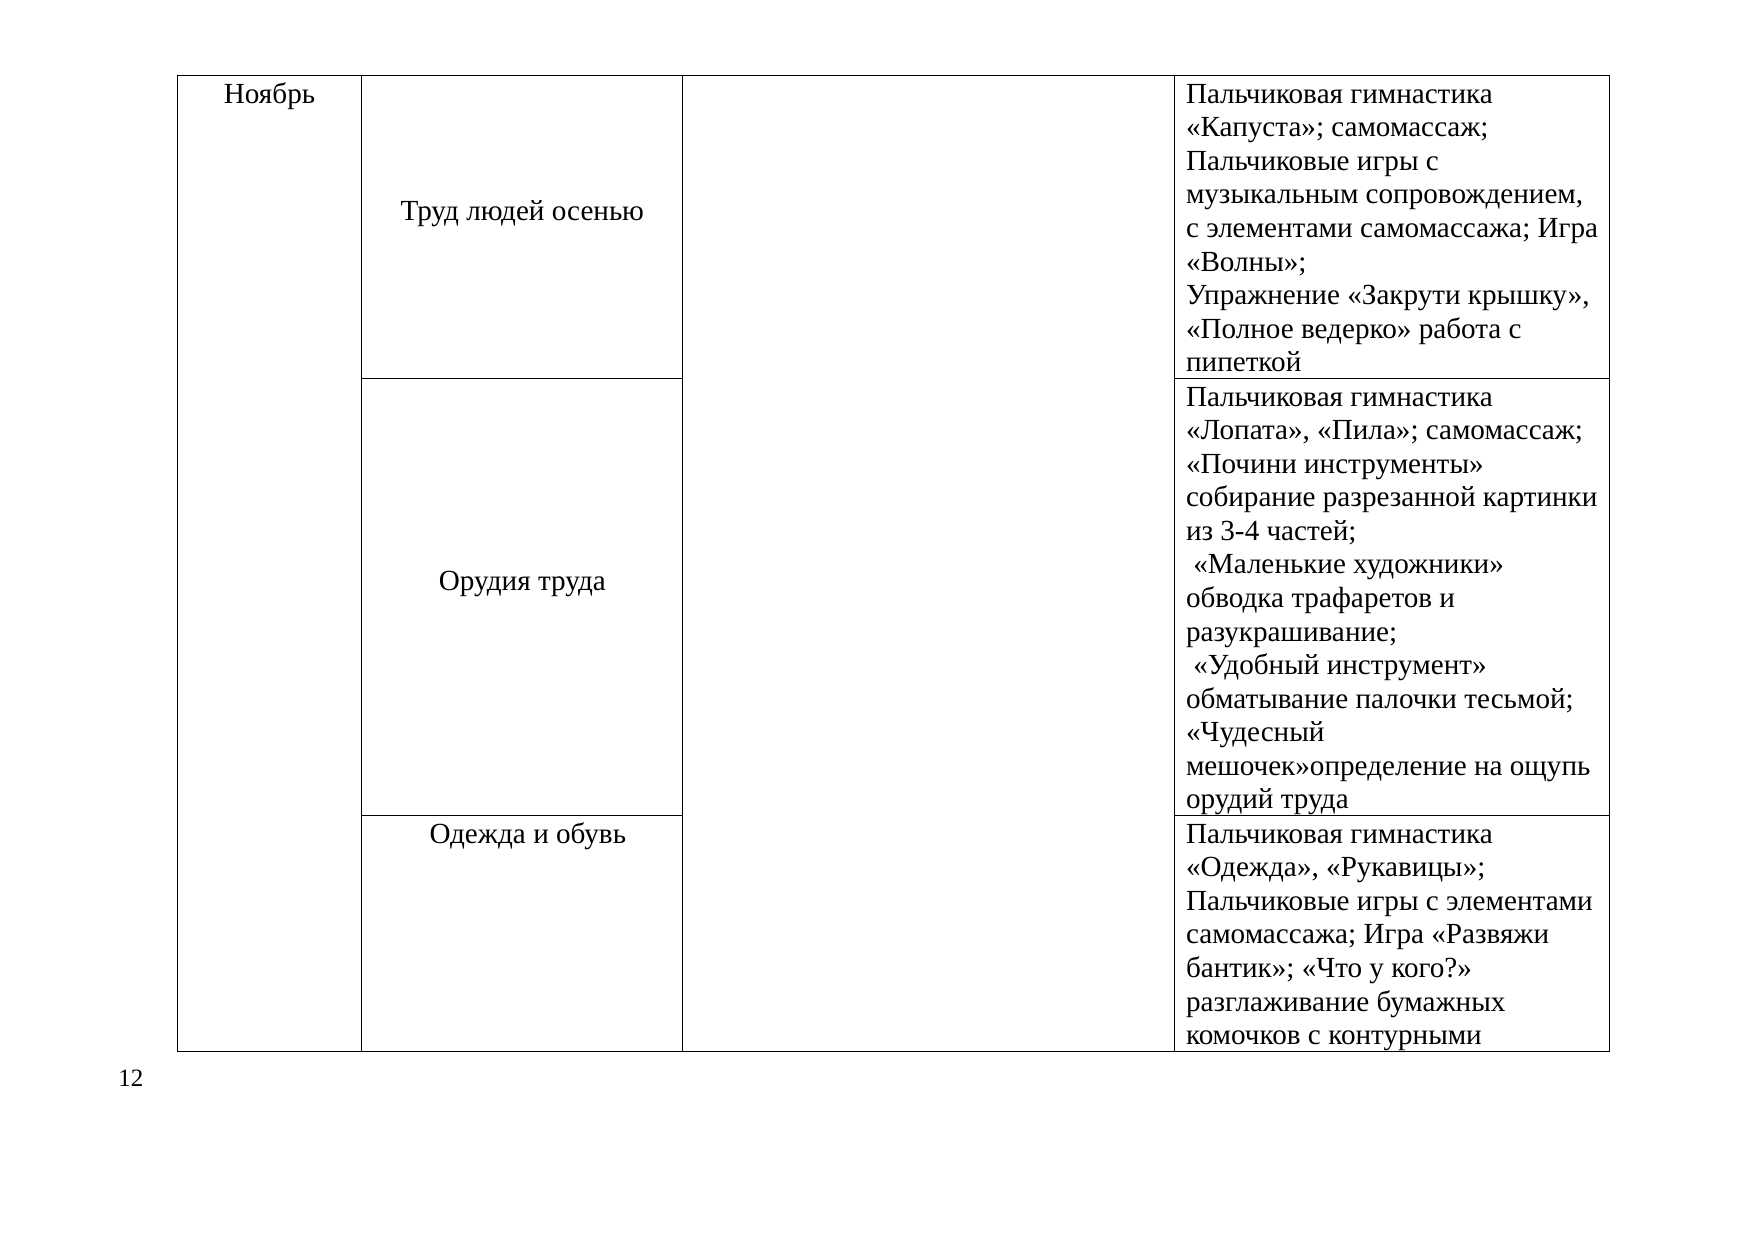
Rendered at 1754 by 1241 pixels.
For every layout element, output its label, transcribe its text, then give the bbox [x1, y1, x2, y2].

table_cell Орудия труда [362, 379, 682, 815]
table_cell Одежда и обувь [362, 816, 682, 1051]
table_cell Пальчиковая гимнастика «Одежда», «Рукавицы»; Пальчиковые игры с элементами самомассажа; Игра «Развяжи бантик»; «Что у кого?» разглаживание бумажных комочков с контурными [1175, 816, 1609, 1051]
table_cell Пальчиковая гимнастика «Капуста»; самомассаж; Пальчиковые игры с музыкальным сопровождением, с элементами самомассажа; Игра «Волны»; Упражнение «Закрути крышку», «Полное ведерко» работа с пипеткой [1175, 76, 1609, 378]
table_cell Труд людей осенью [362, 76, 682, 378]
table_cell Пальчиковая гимнастика «Лопата», «Пила»; самомассаж; «Почини инструменты» собирание разрезанной картинки из 3-4 частей; «Маленькие художники» обводка трафаретов и разукрашивание; «Удобный инструмент» обматывание палочки тесьмой; «Чудесный мешочек»определение на ощупь орудий труда [1175, 379, 1609, 815]
table_cell Ноябрь [178, 76, 361, 1051]
table_cell [683, 76, 1174, 1051]
